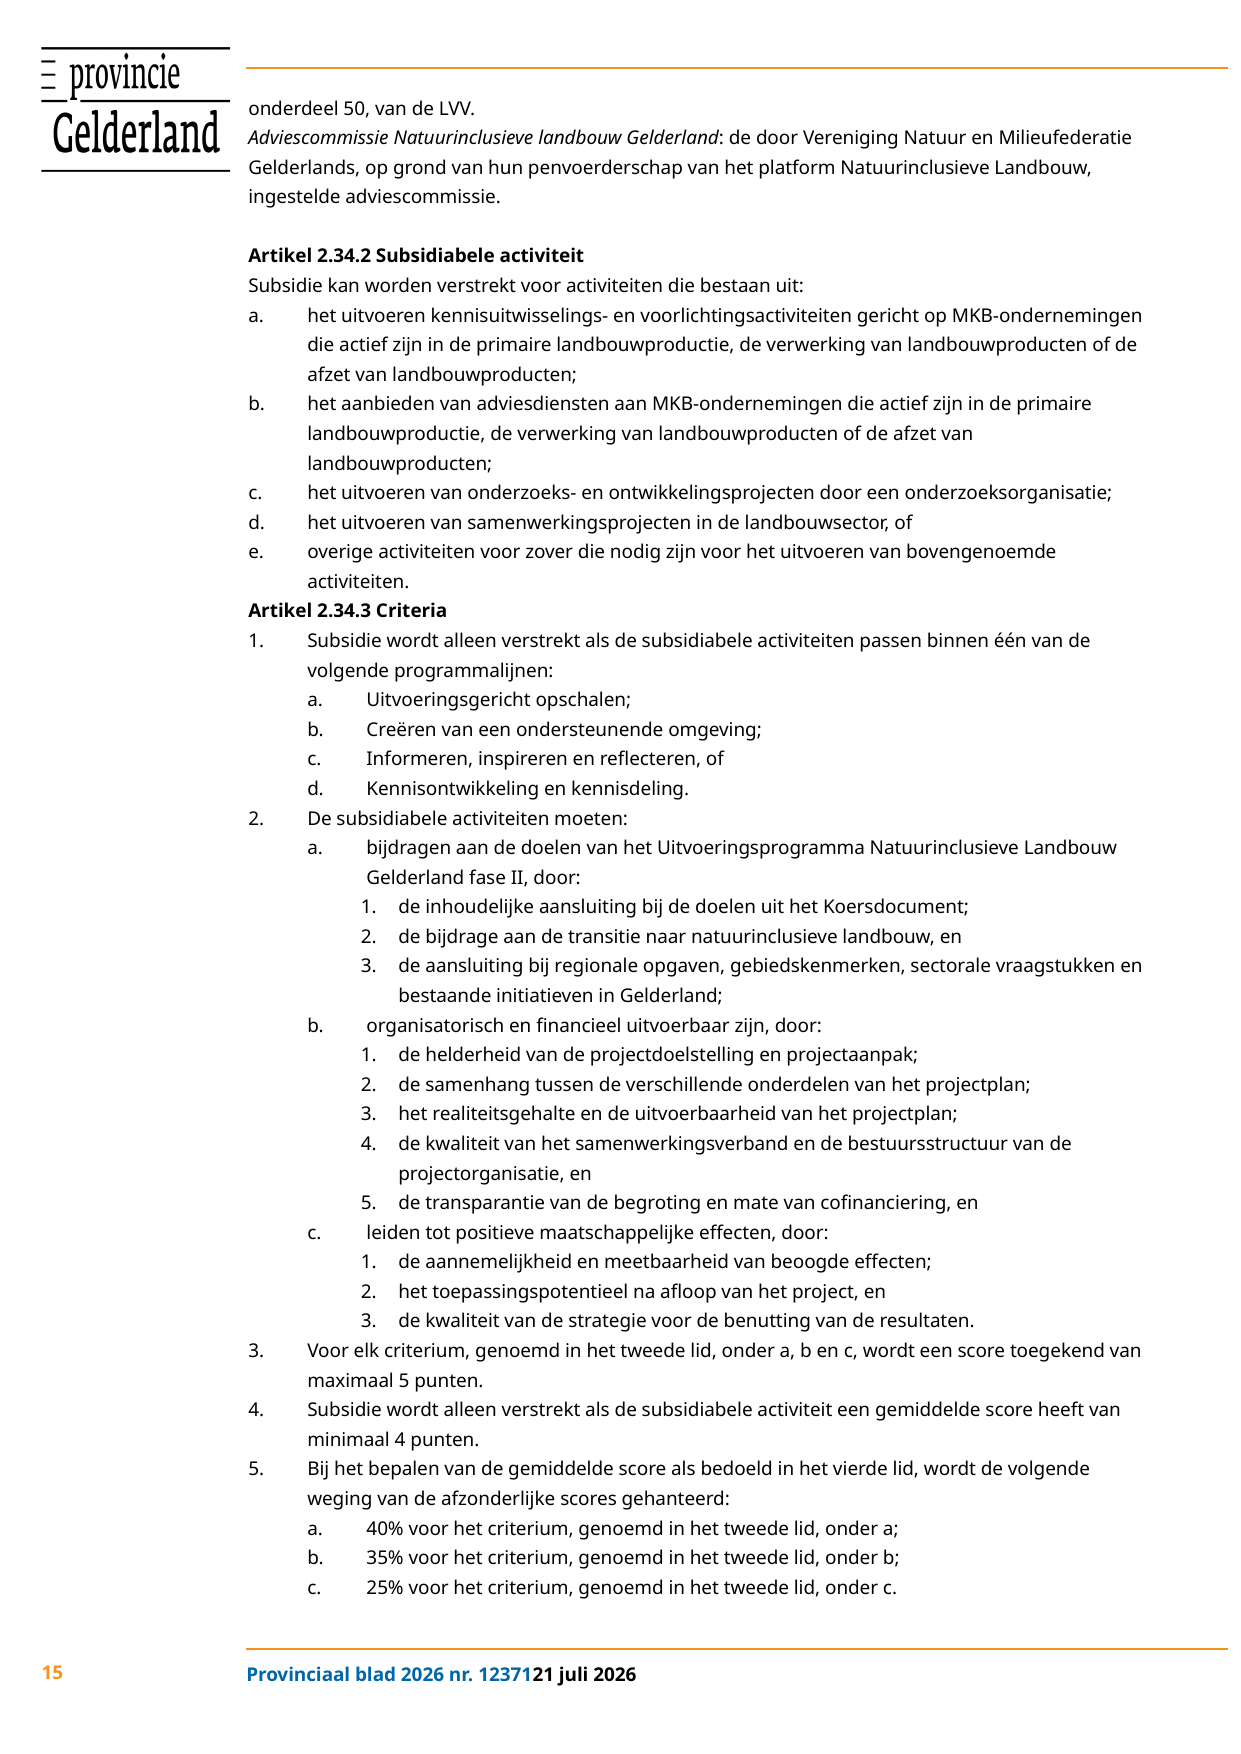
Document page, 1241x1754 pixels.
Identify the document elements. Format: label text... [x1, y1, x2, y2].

list de bijdrage aan de transitie naar natuurinclusieve landbouw, en [361, 923, 1152, 949]
list het uitvoeren van samenwerkingsprojecten in de landbouwsector, of [248, 509, 1152, 535]
list de inhoudelijke aansluiting bij de doelen uit het Koersdocument; [361, 893, 1152, 919]
list 25% voor het criterium, genoemd in het tweede lid, onder c. [307, 1574, 1152, 1600]
list Subsidie wordt alleen verstrekt als de subsidiabele activiteit een gemiddelde score heeft van minimaal 4 punten. [248, 1396, 1152, 1452]
picture [41, 47, 231, 172]
text Subsidie kan worden verstrekt voor activiteiten die bestaan uit: [248, 272, 1152, 298]
list 40% voor het criterium, genoemd in het tweede lid, onder a; [307, 1515, 1152, 1541]
list de transparantie van de begroting en mate van cofinanciering, en [361, 1189, 1152, 1215]
list Kennisontwikkeling en kennisdeling. [307, 775, 1152, 801]
list het realiteitsgehalte en de uitvoerbaarheid van het projectplan; [361, 1101, 1152, 1126]
list de kwaliteit van het samenwerkingsverband en de bestuursstructuur van de projectorganisatie, en [361, 1130, 1152, 1186]
list de helderheid van de projectdoelstelling en projectaanpak; [361, 1041, 1152, 1067]
text onderdeel 50, van de LVV. [248, 95, 1152, 121]
list 35% voor het criterium, genoemd in het tweede lid, onder b; [307, 1544, 1152, 1570]
list de aansluiting bij regionale opgaven, gebiedskenmerken, sectorale vraagstukken en bestaande initiatieven in Gelderland; [361, 953, 1152, 1008]
list leiden tot positieve maatschappelijke effecten, door: [307, 1219, 1152, 1245]
list Subsidie wordt alleen verstrekt als de subsidiabele activiteiten passen binnen één van de volgende programmalijnen: [248, 627, 1152, 683]
list bijdragen aan de doelen van het Uitvoeringsprogramma Natuurinclusieve Landbouw Gelderland fase II, door: [307, 834, 1152, 890]
list Informeren, inspireren en reflecteren, of [307, 746, 1152, 771]
list het uitvoeren van onderzoeks- en ontwikkelingsprojecten door een onderzoeksorganisatie; [248, 479, 1152, 505]
list de kwaliteit van de strategie voor de benutting van de resultaten. [361, 1308, 1152, 1333]
list de samenhang tussen de verschillende onderdelen van het projectplan; [361, 1071, 1152, 1097]
list de aannemelijkheid en meetbaarheid van beoogde effecten; [361, 1248, 1152, 1274]
list De subsidiabele activiteiten moeten: [248, 805, 1152, 831]
list overige activiteiten voor zover die nodig zijn voor het uitvoeren van bovengenoemde activiteiten. [248, 538, 1152, 594]
list Uitvoeringsgericht opschalen; [307, 686, 1152, 712]
text Adviescommissie Natuurinclusieve landbouw Gelderland: de door Vereniging Natuur en Milieufederatie Gelderlands, op grond van hun penvoerderschap van het platform Natuurinclusieve Landbouw, ingestelde adviescommissie. [248, 124, 1152, 209]
list organisatorisch en financieel uitvoerbaar zijn, door: [307, 1012, 1152, 1038]
list Bij het bepalen van de gemiddelde score als bedoeld in het vierde lid, wordt de volgende weging van de afzonderlijke scores gehanteerd: [248, 1456, 1152, 1511]
text Artikel 2.34.3 Criteria [248, 598, 1152, 623]
list Creëren van een ondersteunende omgeving; [307, 716, 1152, 742]
list het uitvoeren kennisuitwisselings- en voorlichtingsactiviteiten gericht op MKB-ondernemingen die actief zijn in de primaire landbouwproductie, de verwerking van landbouwproducten of de afzet van landbouwproducten; [248, 302, 1152, 387]
list het aanbieden van adviesdiensten aan MKB-ondernemingen die actief zijn in de primaire landbouwproductie, de verwerking van landbouwproducten of de afzet van landbouwproducten; [248, 391, 1152, 476]
text Artikel 2.34.2 Subsidiabele activiteit [248, 243, 1152, 268]
list Voor elk criterium, genoemd in het tweede lid, onder a, b en c, wordt een score toegekend van maximaal 5 punten. [248, 1337, 1152, 1393]
list het toepassingspotentieel na afloop van het project, en [361, 1278, 1152, 1304]
